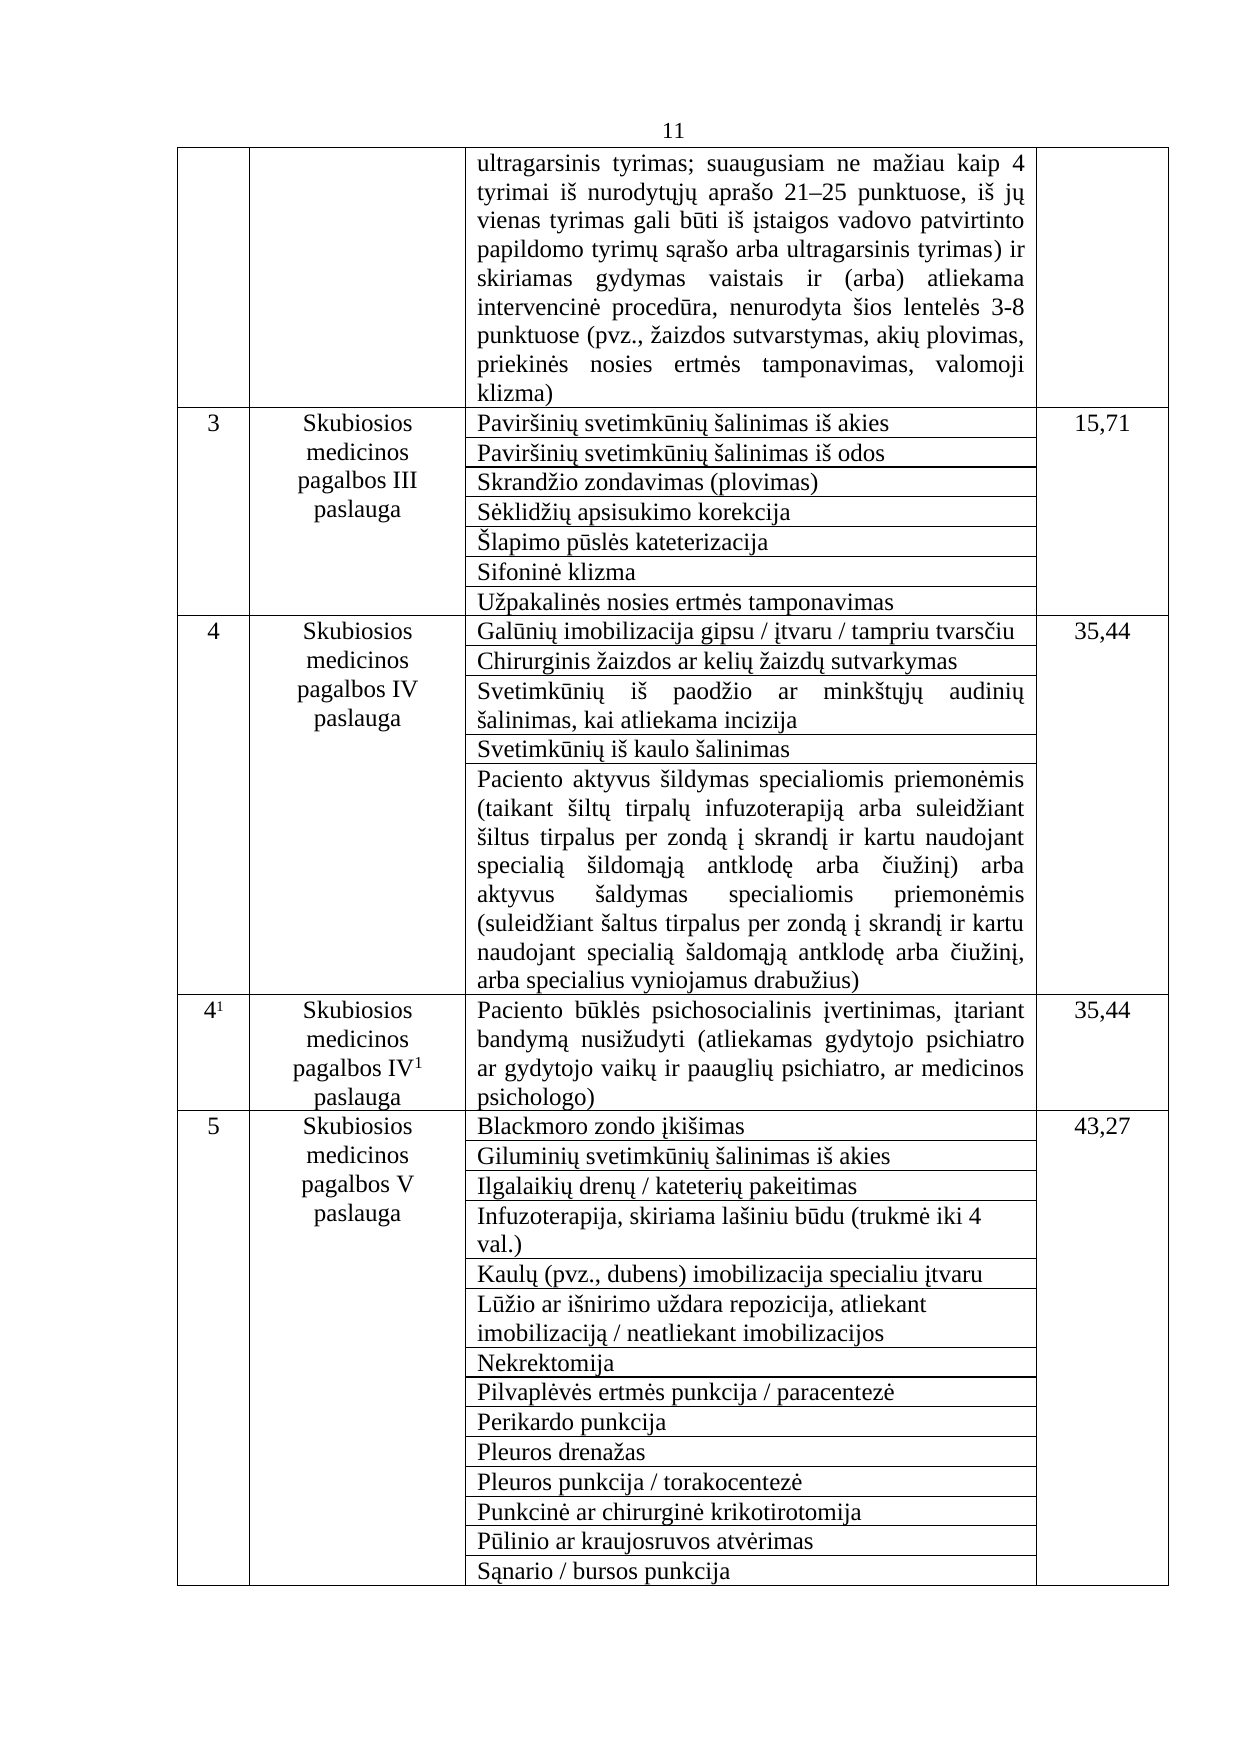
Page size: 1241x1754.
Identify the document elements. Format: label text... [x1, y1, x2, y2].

table_cell 43,27 [1037, 1111, 1168, 1585]
table_cell Perikardo punkcija [466, 1407, 1036, 1436]
table_cell 5 [178, 1111, 249, 1585]
table_cell Svetimkūnių iš paodžio ar minkštųjų audinių šalinimas, kai atliekama incizija [466, 676, 1036, 733]
table_cell 41 [178, 995, 249, 1110]
table_cell Skrandžio zondavimas (plovimas) [466, 468, 1036, 496]
table_cell Pilvaplėvės ertmės punkcija / paracentezė [466, 1378, 1036, 1406]
table_cell Ilgalaikių drenų / kateterių pakeitimas [466, 1171, 1036, 1200]
table_cell Skubiosios medicinos pagalbos IV1 paslauga [250, 995, 465, 1110]
table_cell Kaulų (pvz., dubens) imobilizacija specialiu įtvaru [466, 1259, 1036, 1288]
table_cell Paviršinių svetimkūnių šalinimas iš odos [466, 438, 1036, 466]
table_cell Skubiosios medicinos pagalbos IV paslauga [250, 616, 465, 994]
table_cell Sąnario / bursos punkcija [466, 1556, 1036, 1585]
table_cell [1037, 148, 1168, 407]
table_cell Šlapimo pūslės kateterizacija [466, 527, 1036, 556]
table_cell Paviršinių svetimkūnių šalinimas iš akies [466, 408, 1036, 437]
table_cell 15,71 [1037, 408, 1168, 615]
table_cell Giluminių svetimkūnių šalinimas iš akies [466, 1141, 1036, 1170]
table_cell Lūžio ar išnirimo uždara repozicija, atliekant imobilizaciją / neatliekant imobilizacijos [466, 1289, 1036, 1347]
table_cell Skubiosios medicinos pagalbos V paslauga [250, 1111, 465, 1585]
table_cell Nekrektomija [466, 1348, 1036, 1376]
table_cell Pleuros drenažas [466, 1437, 1036, 1466]
table_cell 35,44 [1037, 995, 1168, 1110]
table_cell Užpakalinės nosies ertmės tamponavimas [466, 587, 1036, 615]
table_cell 3 [178, 408, 249, 615]
table_cell Pleuros punkcija / torakocentezė [466, 1467, 1036, 1496]
table_cell Pūlinio ar kraujosruvos atvėrimas [466, 1526, 1036, 1555]
table_cell 4 [178, 616, 249, 994]
table_cell Infuzoterapija, skiriama lašiniu būdu (trukmė iki 4 val.) [466, 1201, 1036, 1258]
table_cell Svetimkūnių iš kaulo šalinimas [466, 735, 1036, 763]
table_cell Paciento būklės psichosocialinis įvertinimas, įtariant bandymą nusižudyti (atliekamas gydytojo psichiatro ar gydytojo vaikų ir paauglių psichiatro, ar medicinos psichologo) [466, 995, 1036, 1110]
table_cell ultragarsinis tyrimas; suaugusiam ne mažiau kaip 4 tyrimai iš nurodytųjų aprašo 21–25 punktuose, iš jų vienas tyrimas gali būti iš įstaigos vadovo patvirtinto papildomo tyrimų sąrašo arba ultragarsinis tyrimas) ir skiriamas gydymas vaistais ir (arba) atliekama intervencinė procedūra, nenurodyta šios lentelės 3-8 punktuose (pvz., žaizdos sutvarstymas, akių plovimas, priekinės nosies ertmės tamponavimas, valomoji klizma) [466, 148, 1036, 407]
table_cell Skubiosios medicinos pagalbos III paslauga [250, 408, 465, 615]
table_cell Paciento aktyvus šildymas specialiomis priemonėmis (taikant šiltų tirpalų infuzoterapiją arba suleidžiant šiltus tirpalus per zondą į skrandį ir kartu naudojant specialią šildomąją antklodę arba čiužinį) arba aktyvus šaldymas specialiomis priemonėmis (suleidžiant šaltus tirpalus per zondą į skrandį ir kartu naudojant specialią šaldomąją antklodę arba čiužinį, arba specialius vyniojamus drabužius) [466, 764, 1036, 994]
table_cell [178, 148, 249, 407]
table_cell Blackmoro zondo įkišimas [466, 1111, 1036, 1140]
table_cell Punkcinė ar chirurginė krikotirotomija [466, 1497, 1036, 1525]
table_cell 35,44 [1037, 616, 1168, 994]
table_cell [250, 148, 465, 407]
table_cell Sėklidžių apsisukimo korekcija [466, 497, 1036, 526]
table_cell Sifoninė klizma [466, 557, 1036, 586]
table_cell Galūnių imobilizacija gipsu / įtvaru / tampriu tvarsčiu [466, 616, 1036, 645]
table_cell Chirurginis žaizdos ar kelių žaizdų sutvarkymas [466, 646, 1036, 675]
